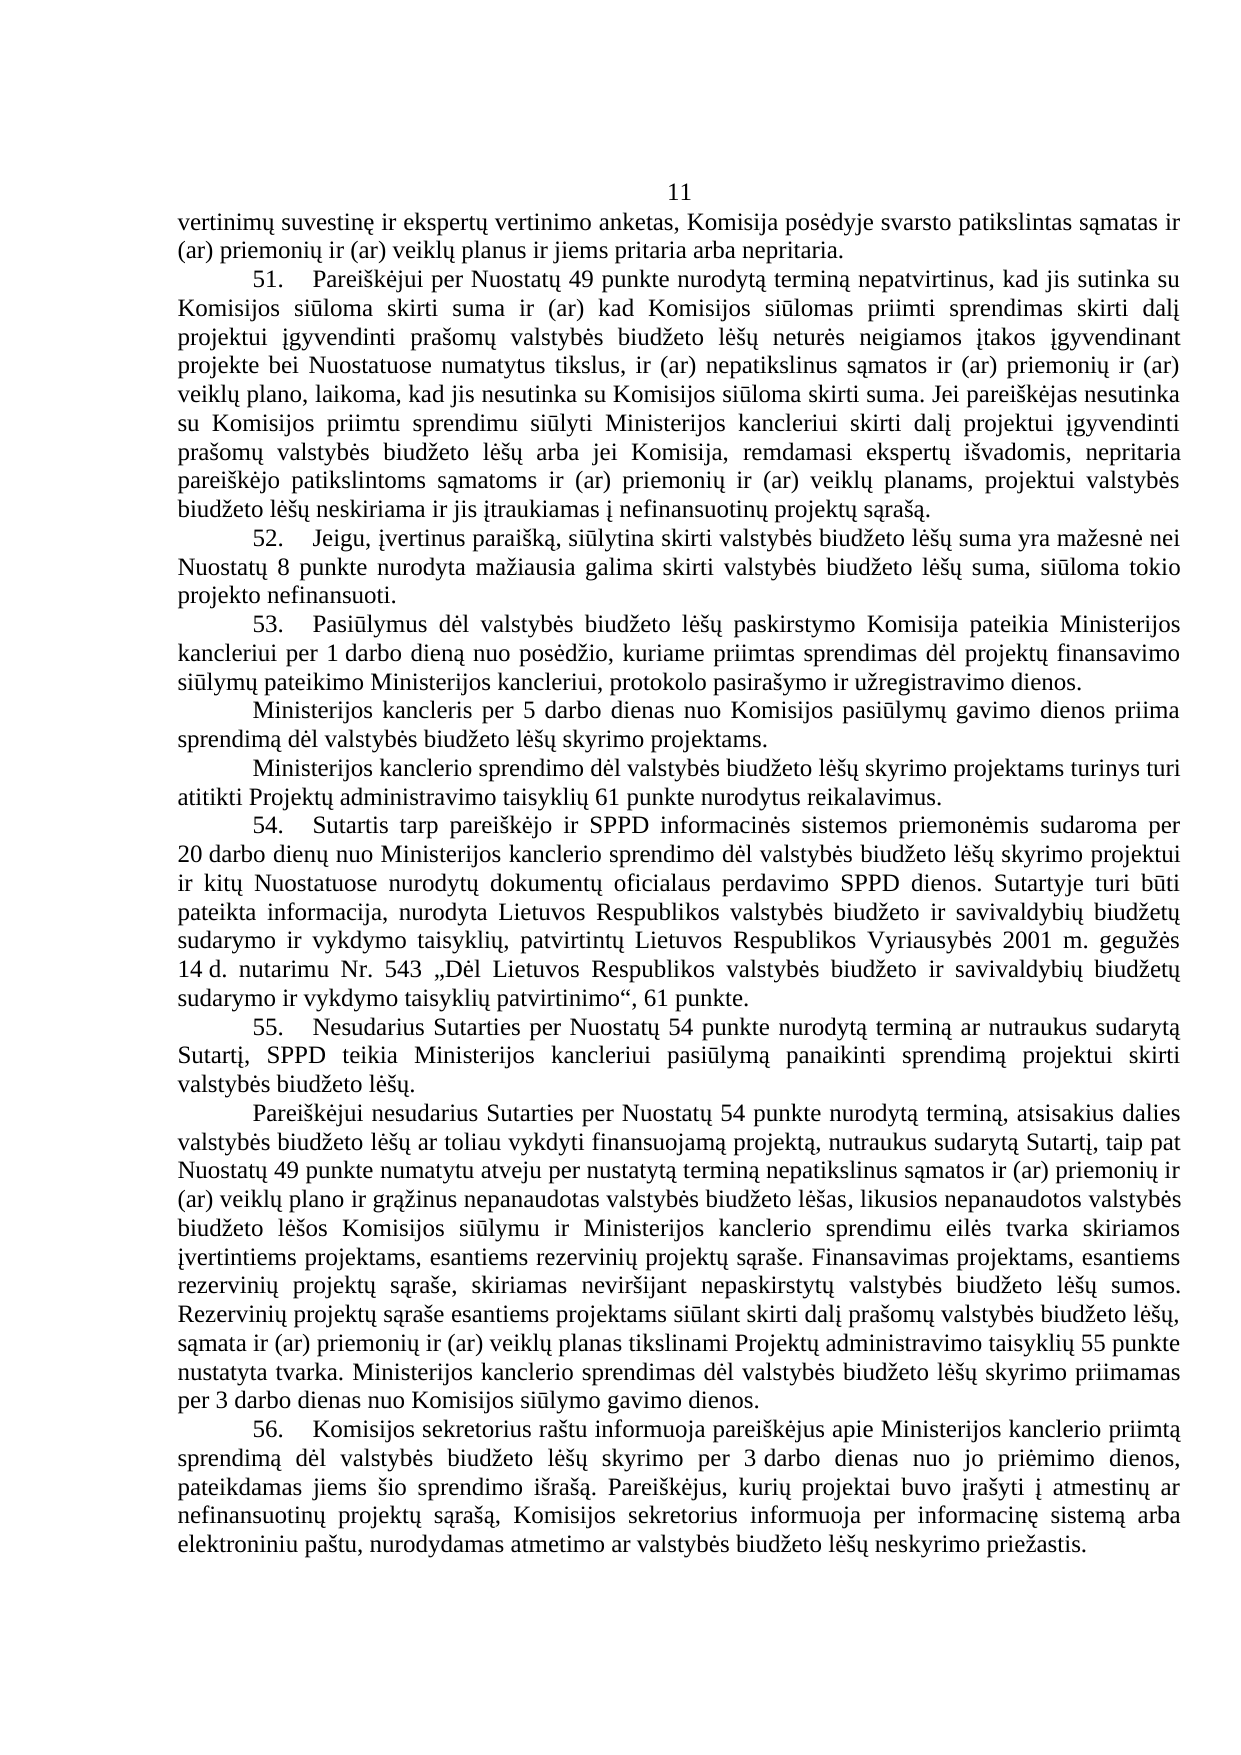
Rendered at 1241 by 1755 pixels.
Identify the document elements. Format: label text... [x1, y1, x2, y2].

text 53. Pasiūlymus dėl valstybės biudžeto lėšų paskirstymo Komisija pateikia Ministerijos kancleriui per 1 darbo dieną nuo posėdžio, kuriame priimtas sprendimas dėl projektų finansavimo siūlymų pateikimo Ministerijos kancleriui, protokolo pasirašymo ir užregistravimo dienos. [177, 609, 1181, 695]
text 56. Komisijos sekretorius raštu informuoja pareiškėjus apie Ministerijos kanclerio priimtą sprendimą dėl valstybės biudžeto lėšų skyrimo per 3 darbo dienas nuo jo priėmimo dienos, pateikdamas jiems šio sprendimo išrašą. Pareiškėjus, kurių projektai buvo įrašyti į atmestinų ar nefinansuotinų projektų sąrašą, Komisijos sekretorius informuoja per informacinę sistemą arba elektroniniu paštu, nurodydamas atmetimo ar valstybės biudžeto lėšų neskyrimo priežastis. [177, 1414, 1181, 1558]
text vertinimų suvestinę ir ekspertų vertinimo anketas, Komisija posėdyje svarsto patikslintas sąmatas ir (ar) priemonių ir (ar) veiklų planus ir jiems pritaria arba nepritaria. [177, 207, 1181, 264]
text Ministerijos kanclerio sprendimo dėl valstybės biudžeto lėšų skyrimo projektams turinys turi atitikti Projektų administravimo taisyklių 61 punkte nurodytus reikalavimus. [177, 753, 1181, 810]
text 54. Sutartis tarp pareiškėjo ir SPPD informacinės sistemos priemonėmis sudaroma per 20 darbo dienų nuo Ministerijos kanclerio sprendimo dėl valstybės biudžeto lėšų skyrimo projektui ir kitų Nuostatuose nurodytų dokumentų oficialaus perdavimo SPPD dienos. Sutartyje turi būti pateikta informacija, nurodyta Lietuvos Respublikos valstybės biudžeto ir savivaldybių biudžetų sudarymo ir vykdymo taisyklių, patvirtintų Lietuvos Respublikos Vyriausybės 2001 m. gegužės 14 d. nutarimu Nr. 543 „Dėl Lietuvos Respublikos valstybės biudžeto ir savivaldybių biudžetų sudarymo ir vykdymo taisyklių patvirtinimo“, 61 punkte. [177, 810, 1181, 1012]
text 51. Pareiškėjui per Nuostatų 49 punkte nurodytą terminą nepatvirtinus, kad jis sutinka su Komisijos siūloma skirti suma ir (ar) kad Komisijos siūlomas priimti sprendimas skirti dalį projektui įgyvendinti prašomų valstybės biudžeto lėšų neturės neigiamos įtakos įgyvendinant projekte bei Nuostatuose numatytus tikslus, ir (ar) nepatikslinus sąmatos ir (ar) priemonių ir (ar) veiklų plano, laikoma, kad jis nesutinka su Komisijos siūloma skirti suma. Jei pareiškėjas nesutinka su Komisijos priimtu sprendimu siūlyti Ministerijos kancleriui skirti dalį projektui įgyvendinti prašomų valstybės biudžeto lėšų arba jei Komisija, remdamasi ekspertų išvadomis, nepritaria pareiškėjo patikslintoms sąmatoms ir (ar) priemonių ir (ar) veiklų planams, projektui valstybės biudžeto lėšų neskiriama ir jis įtraukiamas į nefinansuotinų projektų sąrašą. [177, 264, 1181, 523]
text 52. Jeigu, įvertinus paraišką, siūlytina skirti valstybės biudžeto lėšų suma yra mažesnė nei Nuostatų 8 punkte nurodyta mažiausia galima skirti valstybės biudžeto lėšų suma, siūloma tokio projekto nefinansuoti. [177, 523, 1181, 609]
text 55. Nesudarius Sutarties per Nuostatų 54 punkte nurodytą terminą ar nutraukus sudarytą Sutartį, SPPD teikia Ministerijos kancleriui pasiūlymą panaikinti sprendimą projektui skirti valstybės biudžeto lėšų. [177, 1012, 1181, 1098]
text Ministerijos kancleris per 5 darbo dienas nuo Komisijos pasiūlymų gavimo dienos priima sprendimą dėl valstybės biudžeto lėšų skyrimo projektams. [177, 695, 1181, 753]
text Pareiškėjui nesudarius Sutarties per Nuostatų 54 punkte nurodytą terminą, atsisakius dalies valstybės biudžeto lėšų ar toliau vykdyti finansuojamą projektą, nutraukus sudarytą Sutartį, taip pat Nuostatų 49 punkte numatytu atveju per nustatytą terminą nepatikslinus sąmatos ir (ar) priemonių ir (ar) veiklų plano ir grąžinus nepanaudotas valstybės biudžeto lėšas, likusios nepanaudotos valstybės biudžeto lėšos Komisijos siūlymu ir Ministerijos kanclerio sprendimu eilės tvarka skiriamos įvertintiems projektams, esantiems rezervinių projektų sąraše. Finansavimas projektams, esantiems rezervinių projektų sąraše, skiriamas neviršijant nepaskirstytų valstybės biudžeto lėšų sumos. Rezervinių projektų sąraše esantiems projektams siūlant skirti dalį prašomų valstybės biudžeto lėšų, sąmata ir (ar) priemonių ir (ar) veiklų planas tikslinami Projektų administravimo taisyklių 55 punkte nustatyta tvarka. Ministerijos kanclerio sprendimas dėl valstybės biudžeto lėšų skyrimo priimamas per 3 darbo dienas nuo Komisijos siūlymo gavimo dienos. [177, 1098, 1181, 1414]
